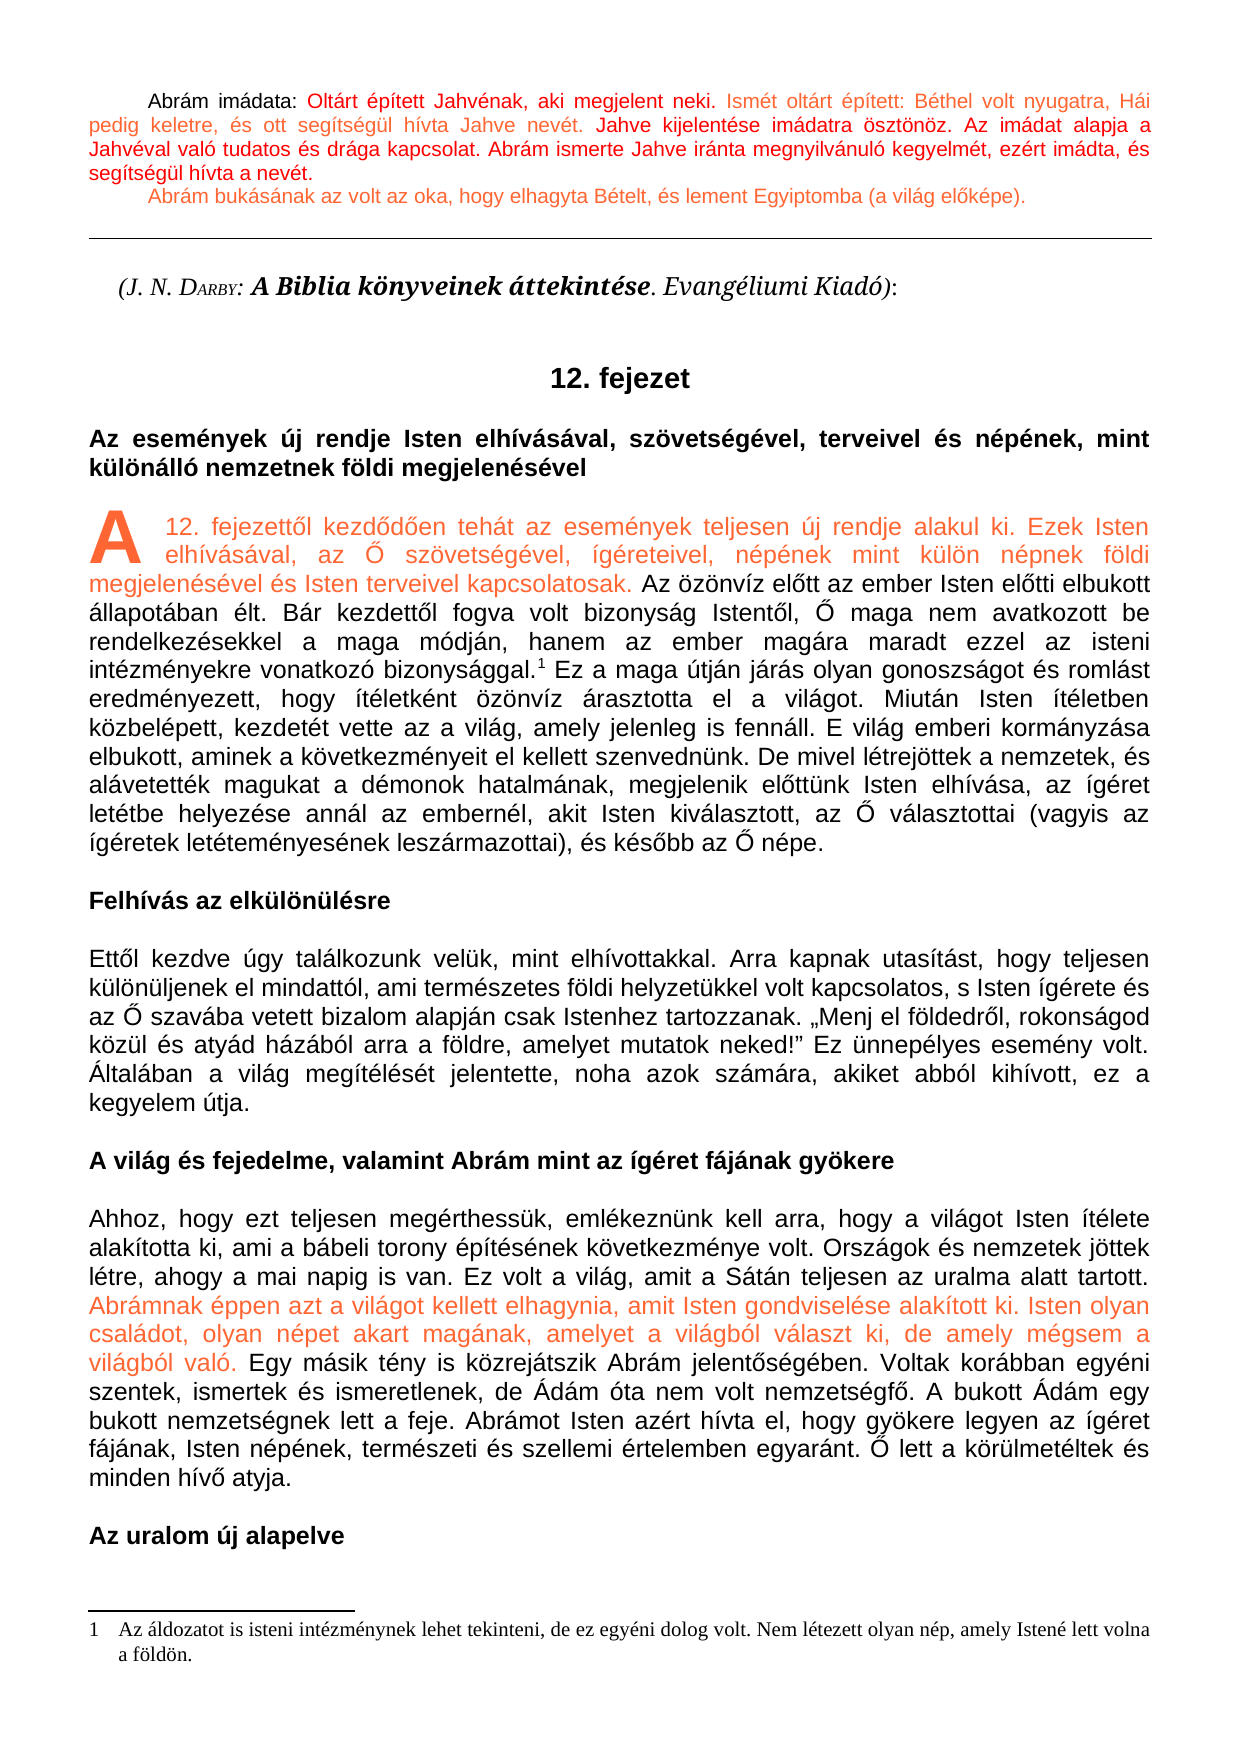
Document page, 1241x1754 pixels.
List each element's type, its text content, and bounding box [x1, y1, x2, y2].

text 12. fejezet [88, 361, 1152, 395]
text Az események új rendje Isten elhívásával, szövetségével, terveivel és népének, mint különálló nemzetnek földi megjelenésével [88, 424, 1152, 482]
text A világ és fejedelme, valamint Abrám mint az ígéret fájának gyökere [88, 1146, 1152, 1175]
text Abrám imádata: Oltárt épített Jahvénak, aki megjelent neki. Ismét oltárt épített: Béthel volt nyugatra, Hái pedig keletre, és ott segítségül hívta Jahve nevét. Jahve kijelentése imádatra ösztönöz. Az imádat alapja a Jahvéval való tudatos és drága kapcsolat. Abrám ismerte Jahve iránta megnyilvánuló kegyelmét, ezért imádta, és segítségül hívta a nevét. [88, 88, 1152, 184]
text Az uralom új alapelve [88, 1521, 1152, 1550]
text Az áldozatot is isteni intézménynek lehet tekinteni, de ez egyéni dolog volt. Nem létezett olyan nép, amely Istené lett volna a földön. [88, 1617, 1152, 1665]
text (J. N. Darby: A Biblia könyveinek áttekintése. Evangéliumi Kiadó): [88, 239, 1152, 332]
text Abrám bukásának az volt az oka, hogy elhagyta Bételt, és lement Egyiptomba (a világ előképe). [88, 184, 1152, 208]
text Ahhoz, hogy ezt teljesen megérthessük, emlékeznünk kell arra, hogy a világot Isten ítélete alakította ki, ami a bábeli torony építésének következménye volt. Országok és nemzetek jöttek létre, ahogy a mai napig is van. Ez volt a világ, amit a Sátán teljesen az uralma alatt tartott. Abrámnak éppen azt a világot kellett elhagynia, amit Isten gondviselése alakított ki. Isten olyan családot, olyan népet akart magának, amelyet a világból választ ki, de amely mégsem a világból való. Egy másik tény is közrejátszik Abrám jelentőségében. Voltak korábban egyéni szentek, ismertek és ismeretlenek, de Ádám óta nem volt nemzetségfő. A bukott Ádám egy bukott nemzetségnek lett a feje. Abrámot Isten azért hívta el, hogy gyökere legyen az ígéret fájának, Isten népének, természeti és szellemi értelemben egyaránt. Ő lett a körülmetéltek és minden hívő atyja. [88, 1204, 1152, 1492]
text Felhívás az elkülönülésre [88, 886, 1152, 915]
text A 12. fejezettől kezdődően tehát az események teljesen új rendje alakul ki. Ezek Isten elhívásával, az Ő szövetségével, ígéreteivel, népének mint külön népnek földi megjelenésével és Isten terveivel kapcsolatosak. Az özönvíz előtt az ember Isten előtti elbukott állapotában élt. Bár kezdettől fogva volt bizonyság Istentől, Ő maga nem avatkozott be rendelkezésekkel a maga módján, hanem az ember magára maradt ezzel az isteni intézményekre vonatkozó bizonysággal. Ez a maga útján járás olyan gonoszságot és romlást eredményezett, hogy ítéletként özönvíz árasztotta el a világot. Miután Isten ítéletben közbelépett, kezdetét vette az a világ, amely jelenleg is fennáll. E világ emberi kormányzása elbukott, aminek a következményeit el kellett szenvednünk. De mivel létrejöttek a nemzetek, és alávetették magukat a démonok hatalmának, megjelenik előttünk Isten elhívása, az ígéret letétbe helyezése annál az embernél, akit Isten kiválasztott, az Ő választottai (vagyis az ígéretek letéteményesének leszármazottai), és később az Ő népe. [88, 511, 1152, 856]
text Ettől kezdve úgy találkozunk velük, mint elhívottakkal. Arra kapnak utasítást, hogy teljesen különüljenek el mindattól, ami természetes földi helyzetükkel volt kapcsolatos, s Isten ígérete és az Ő szavába vetett bizalom alapján csak Istenhez tartozzanak. „Menj el földedről, rokonságod közül és atyád házából arra a földre, amelyet mutatok neked!” Ez ünnepélyes esemény volt. Általában a világ megítélését jelentette, noha azok számára, akiket abból kihívott, ez a kegyelem útja. [88, 944, 1152, 1117]
